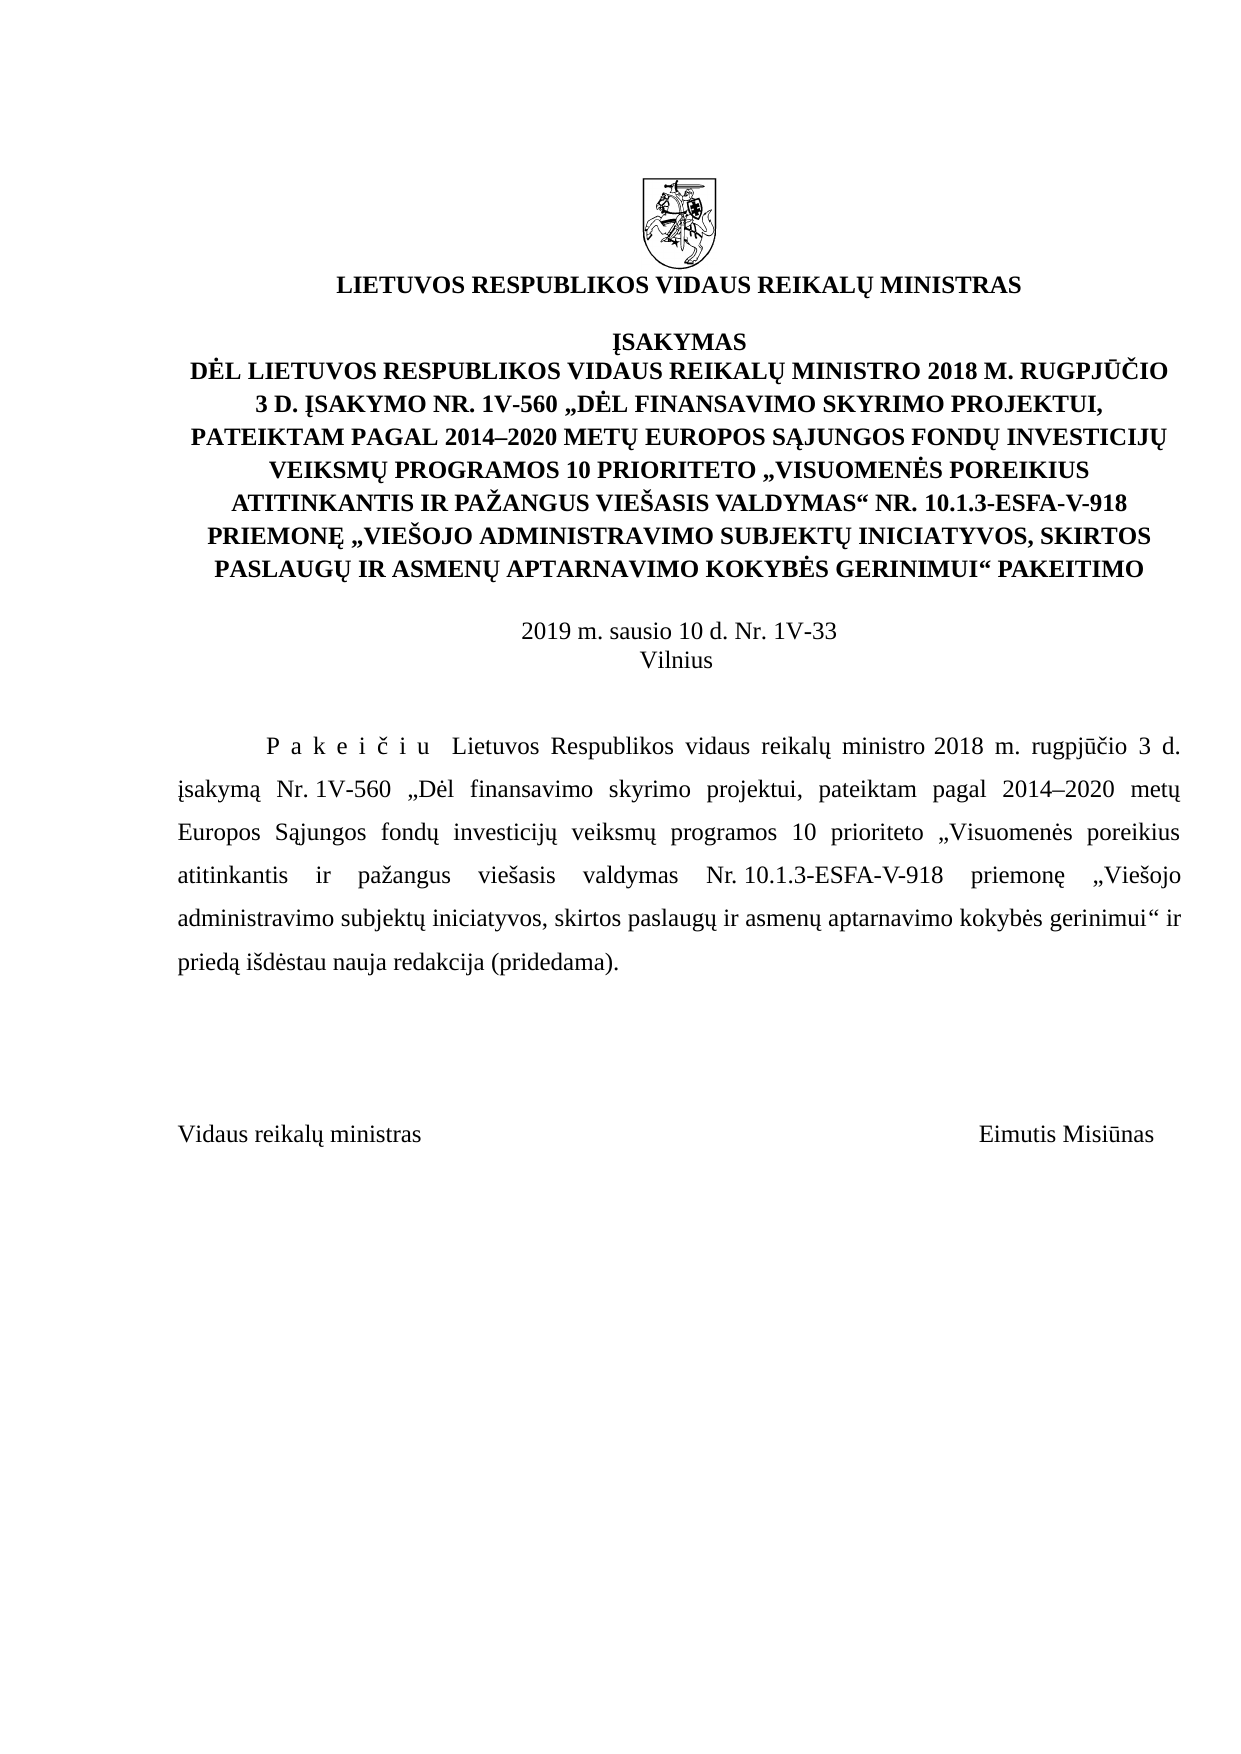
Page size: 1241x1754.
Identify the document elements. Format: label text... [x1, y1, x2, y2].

text 2019 m. sausio 10 d. Nr. 1V-33 [177, 616, 1181, 645]
text Vilnius [177, 645, 1181, 673]
text P a k e i č i u Lietuvos Respublikos vidaus reikalų ministro 2018 m. rugpjūčio 3 d. įsakymą Nr. 1V-560 „Dėl finansavimo skyrimo projektui, pateiktam pagal 2014–2020 metų Europos Sąjungos fondų investicijų veiksmų programos 10 prioriteto „Visuomenės poreikius atitinkantis ir pažangus viešasis valdymas Nr. 10.1.3-ESFA-V-918 priemonę „Viešojo administravimo subjektų iniciatyvos, skirtos paslaugų ir asmenų aptarnavimo kokybės gerinimui“ ir priedą išdėstau nauja redakcija (pridedama). [177, 731, 1181, 975]
text DĖL LIETUVOS RESPUBLIKOS VIDAUS REIKALŲ MINISTRO 2018 M. RUGPJŪČIO 3 D. ĮSAKYMO NR. 1V-560 „DĖL FINANSAVIMO SKYRIMO PROJEKTUI, PATEIKTAM PAGAL 2014–2020 METŲ EUROPOS SĄJUNGOS FONDŲ INVESTICIJŲ VEIKSMŲ PROGRAMOS 10 PRIORITETO „VISUOMENĖS POREIKIUS ATITINKANTIS IR PAŽANGUS VIEŠASIS VALDYMAS“ NR. 10.1.3-ESFA-V-918 PRIEMONĘ „VIEŠOJO ADMINISTRAVIMO SUBJEKTŲ INICIATYVOS, SKIRTOS PASLAUGŲ IR ASMENŲ APTARNAVIMO KOKYBĖS GERINIMUI“ PAKEITIMO [177, 356, 1181, 583]
text Vidaus reikalų ministras Eimutis Misiūnas [177, 1119, 1181, 1148]
text LIETUVOS RESPUBLIKOS VIDAUS REIKALŲ MINISTRAS [177, 270, 1181, 298]
text ĮSAKYMAS [177, 327, 1181, 356]
